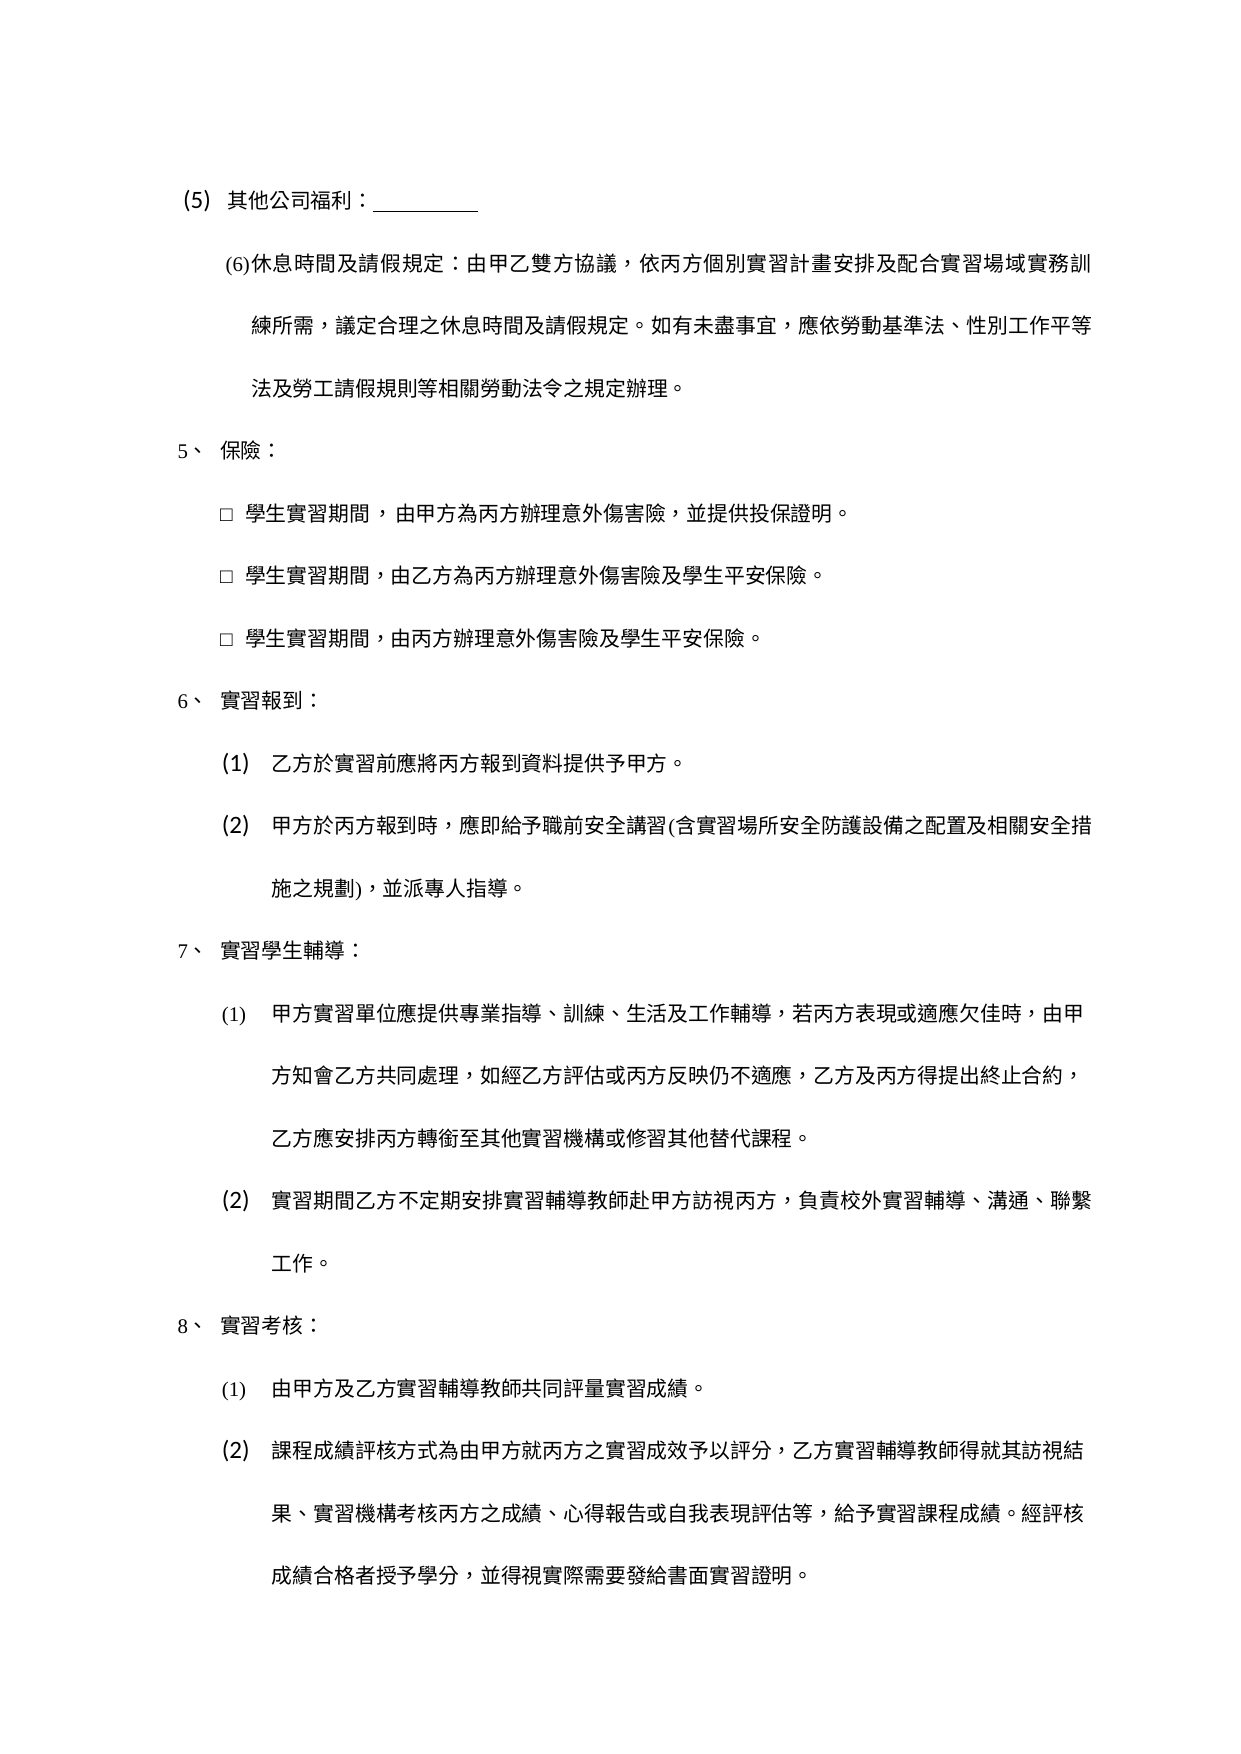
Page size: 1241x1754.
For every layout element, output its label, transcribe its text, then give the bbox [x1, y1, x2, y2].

list 保險： [177, 408, 1092, 471]
text □ 學生實習期間，由丙方辦理意外傷害險及學生平安保險。 [220, 596, 1092, 658]
list 其他公司福利： [177, 158, 1092, 221]
list 課程成績評核方式為由甲方就丙方之實習成效予以評分，乙方實習輔導教師得就其訪視結果、實習機構考核丙方之成績、心得報告或自我表現評估等，給予實習課程成績。經評核成績合格者授予學分，並得視實際需要發給書面實習證明。 [222, 1408, 1092, 1596]
list 乙方於實習前應將丙方報到資料提供予甲方。 [222, 721, 1092, 783]
list 休息時間及請假規定：由甲乙雙方協議，依丙方個別實習計畫安排及配合實習場域實務訓 練所需，議定合理之休息時間及請假規定。如有未盡事宜，應依勞動基準法、性別工作平等法及勞工請假規則等相關勞動法令之規定辦理。 [225, 221, 1092, 408]
list 甲方實習單位應提供專業指導、訓練、生活及工作輔導，若丙方表現或適應欠佳時，由甲方知會乙方共同處理，如經乙方評估或丙方反映仍不適應，乙方及丙方得提出終止合約，乙方應安排丙方轉銜至其他實習機構或修習其他替代課程。 [222, 971, 1092, 1158]
list 實習學生輔導： [177, 908, 1092, 971]
list 甲方於丙方報到時，應即給予職前安全講習(含實習場所安全防護設備之配置及相關安全措施之規劃)，並派專人指導。 [222, 783, 1092, 908]
text □ 學生實習期間，由乙方為丙方辦理意外傷害險及學生平安保險。 [220, 533, 1092, 596]
text □ 學生實習期間 ， 由甲方為丙方辦理意外傷害險，並提供投保證明。 [220, 471, 1092, 533]
list 實習期間乙方不定期安排實習輔導教師赴甲方訪視丙方，負責校外實習輔導、溝通、聯繫工作。 [222, 1158, 1092, 1283]
list 由甲方及乙方實習輔導教師共同評量實習成績。 [222, 1346, 1092, 1408]
list 實習考核： [177, 1283, 1092, 1346]
list 實習報到： [177, 658, 1092, 721]
